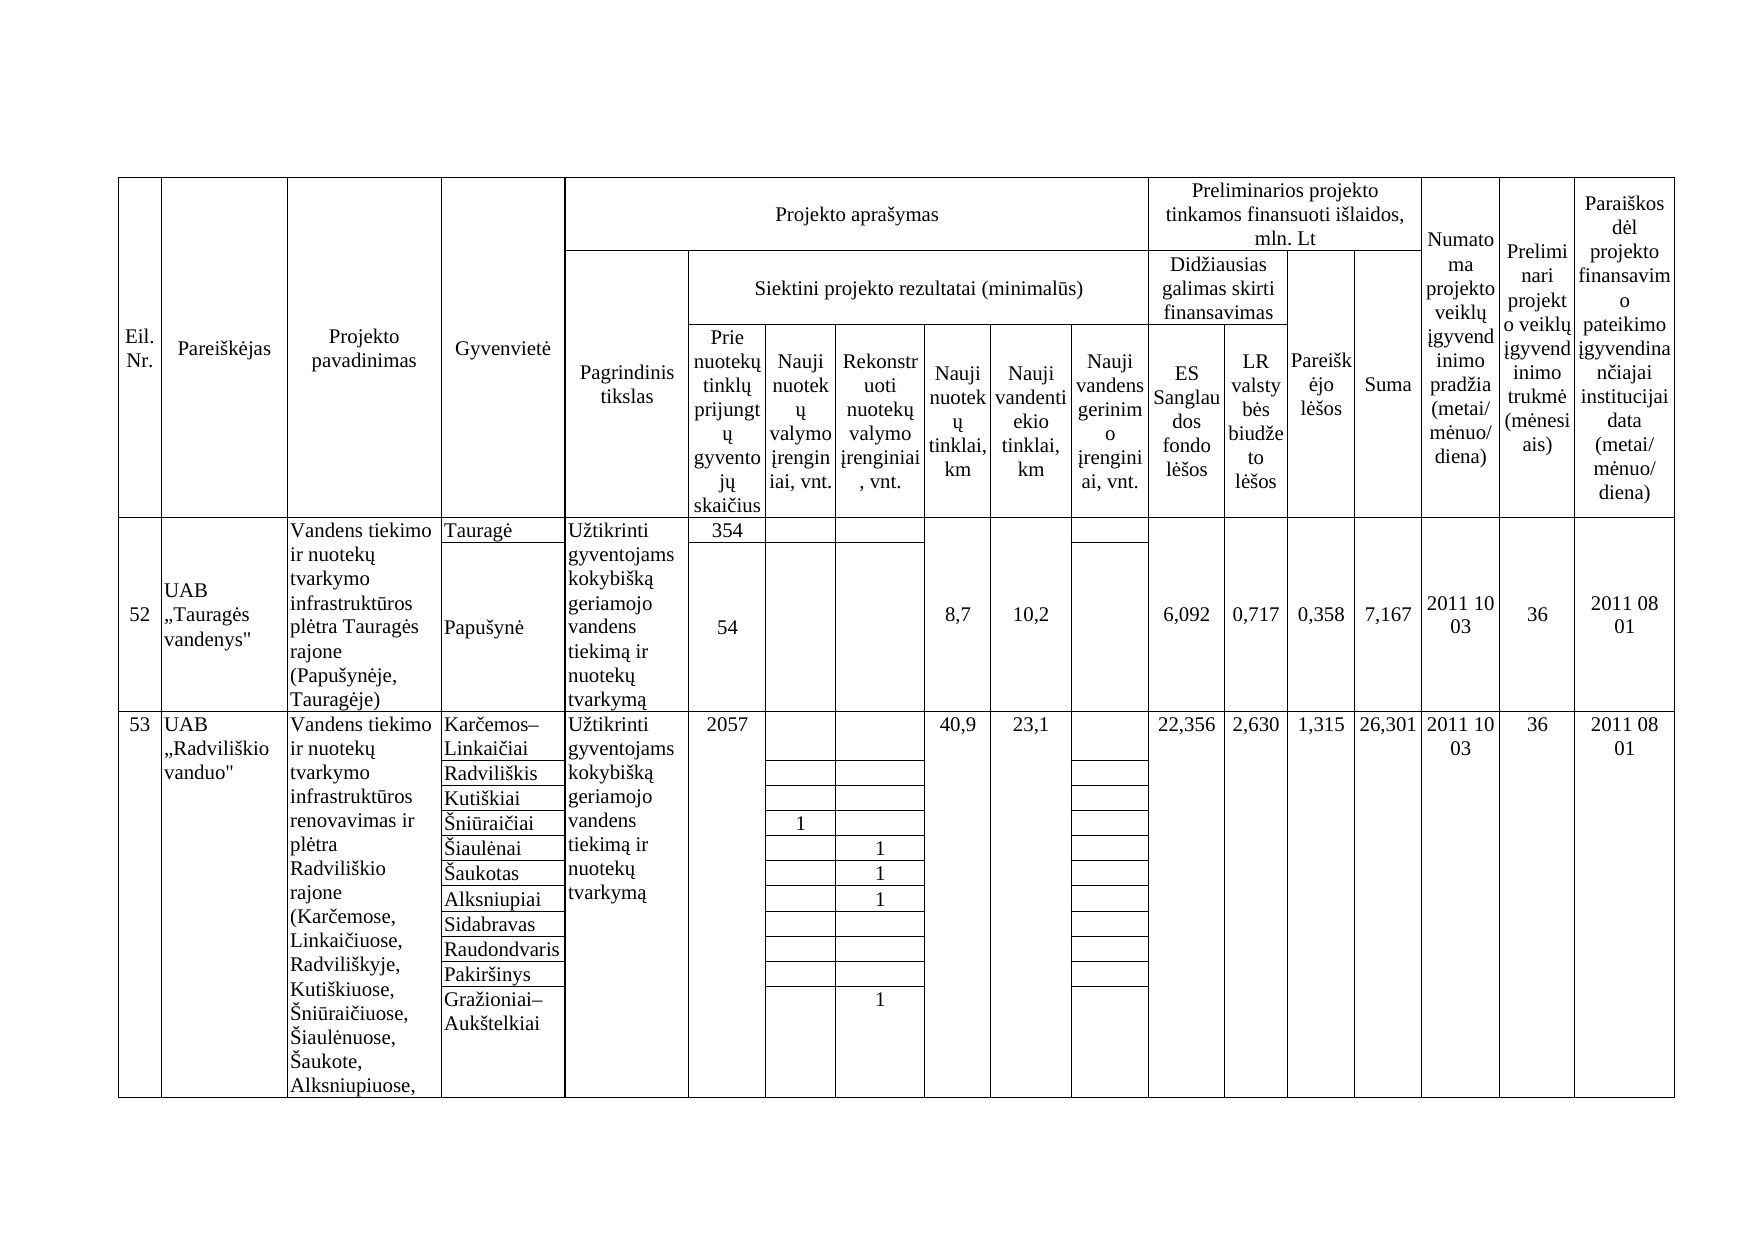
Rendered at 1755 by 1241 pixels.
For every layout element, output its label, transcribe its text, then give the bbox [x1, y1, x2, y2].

table_cell [766, 836, 835, 860]
table_header Paraiškos dėl projekto finansavimo pateikimo įgyvendinančiajai institucijai data (metai/ mėnuo/ diena) [1575, 178, 1674, 517]
table_cell [766, 518, 835, 542]
table_cell Užtikrinti gyventojams kokybišką geriamojo vandens tiekimą ir nuotekų tvarkymą [566, 712, 688, 1097]
table_cell Užtikrinti gyventojams kokybišką geriamojo vandens tiekimą ir nuotekų tvarkymą [566, 518, 688, 711]
table_cell 26,301 [1355, 712, 1421, 1097]
table_cell 2011 10 03 [1422, 712, 1499, 1097]
table_cell Šniūraičiai [442, 811, 564, 835]
table_cell 2,630 [1225, 712, 1287, 1097]
table_cell [836, 518, 924, 542]
table_cell [836, 761, 924, 785]
table_cell Kutiškiai [442, 786, 564, 810]
table_cell Šiaulėnai [442, 836, 564, 860]
table_cell Vandens tiekimo ir nuotekų tvarkymo infrastruktūros renovavimas ir plėtra Radviliškio rajone (Karčemose, Linkaičiuose, Radviliškyje, Kutiškiuose, Šniūraičiuose, Šiaulėnuose, Šaukote, Alksniupiuose, Sidabrave, Raudondvaryje, Pakiršinyje, Gražioniuose, Aukštelkiuose) [288, 712, 441, 1097]
table_cell [766, 962, 835, 986]
table_cell Rekonstruoti nuotekų valymo įrenginiai, vnt. [836, 325, 924, 517]
table_cell Nauji nuotekų valymo įrenginiai, vnt. [766, 325, 835, 517]
table_header Projekto aprašymas [566, 178, 1148, 250]
table_cell [1072, 912, 1148, 936]
table_cell 6,092 [1149, 518, 1224, 711]
table_cell [1072, 962, 1148, 986]
table_cell 2011 08 01 [1575, 518, 1674, 711]
table_cell 40,9 [925, 712, 990, 1097]
table_cell [766, 786, 835, 810]
table_cell [836, 937, 924, 961]
table_cell [1072, 786, 1148, 810]
table_cell [766, 937, 835, 961]
table_cell Siektini projekto rezultatai (minimalūs) [689, 251, 1148, 324]
table_header Eil. Nr. [119, 178, 161, 517]
table_cell Vandens tiekimo ir nuotekų tvarkymo infrastruktūros plėtra Tauragės rajone (Papušynėje, Tauragėje) [288, 518, 441, 711]
table_cell UAB „Tauragės vandenys" [162, 518, 287, 711]
table_cell ES Sanglaudos fondo lėšos [1149, 325, 1224, 517]
table_cell 8,7 [925, 518, 990, 711]
table_cell 2011 10 03 [1422, 518, 1499, 711]
table_cell 10,2 [991, 518, 1071, 711]
table_cell 23,1 [991, 712, 1071, 1097]
table_cell [766, 886, 835, 911]
table_cell [836, 912, 924, 936]
table_cell [1072, 811, 1148, 835]
table_cell [836, 712, 924, 760]
table_cell Gražioniai–Aukštelkiai [442, 987, 564, 1097]
table_cell [766, 861, 835, 885]
table_cell [766, 761, 835, 785]
table_header Preliminarios projekto tinkamos finansuoti išlaidos, mln. Lt [1149, 178, 1421, 250]
table_cell [1072, 518, 1148, 542]
table_cell 1 [766, 811, 835, 835]
table_cell 54 [689, 543, 765, 711]
table_cell Pagrindinis tikslas [566, 251, 688, 517]
table_cell [836, 811, 924, 835]
table_cell [1072, 987, 1148, 1097]
table_cell Radviliškis [442, 761, 564, 785]
table_cell 22,356 [1149, 712, 1224, 1097]
table_cell 0,358 [1288, 518, 1354, 711]
table_cell 1,315 [1288, 712, 1354, 1097]
table_cell [836, 786, 924, 810]
table_cell 0,717 [1225, 518, 1287, 711]
table_cell Raudondvaris [442, 937, 564, 961]
table_cell [1072, 712, 1148, 760]
table_cell [1072, 543, 1148, 711]
table_cell Papušynė [442, 543, 564, 711]
table_cell [766, 987, 835, 1097]
table_cell [1072, 836, 1148, 860]
table_cell Sidabravas [442, 912, 564, 936]
table_cell 1 [836, 987, 924, 1097]
table_cell 2011 08 01 [1575, 712, 1674, 1097]
table_cell [836, 962, 924, 986]
table_cell Prie nuotekų tinklų prijungtų gyventojų skaičius [689, 325, 765, 517]
table_cell [1072, 937, 1148, 961]
table_cell UAB „Radviliškio vanduo" [162, 712, 287, 1097]
table_cell 53 [119, 712, 161, 1097]
table_cell [1072, 886, 1148, 911]
table_cell [836, 543, 924, 711]
table_cell Tauragė [442, 518, 564, 542]
table_cell Nauji vandentiekio tinklai, km [991, 325, 1071, 517]
table_cell Didžiausias galimas skirti finansavimas [1149, 251, 1287, 324]
table_header Pareiškėjas [162, 178, 287, 517]
table_header Numatoma projekto veiklų įgyvendinimo pradžia (metai/ mėnuo/ diena) [1422, 178, 1499, 517]
table_cell [1072, 761, 1148, 785]
table_cell 1 [836, 886, 924, 911]
table_header Projekto pavadinimas [288, 178, 441, 517]
table_cell Šaukotas [442, 861, 564, 885]
table_cell Alksniupiai [442, 886, 564, 911]
table_cell 354 [689, 518, 765, 542]
table_cell [766, 712, 835, 760]
table_cell 36 [1500, 712, 1574, 1097]
table_cell 52 [119, 518, 161, 711]
table_cell Nauji vandens gerinimo įrenginiai, vnt. [1072, 325, 1148, 517]
table_cell [1072, 861, 1148, 885]
table_cell LR valstybės biudžeto lėšos [1225, 325, 1287, 517]
table_cell 7,167 [1355, 518, 1421, 711]
table_cell 2057 [689, 712, 765, 1097]
table_cell Pareiškėjo lėšos [1288, 251, 1354, 517]
table_cell 1 [836, 861, 924, 885]
table_cell [766, 543, 835, 711]
table_cell 36 [1500, 518, 1574, 711]
table_header Gyvenvietė [442, 178, 564, 517]
table_cell [766, 912, 835, 936]
table_cell Nauji nuotekų tinklai, km [925, 325, 990, 517]
table_cell 1 [836, 836, 924, 860]
table_header Preliminari projekto veiklų įgyvendinimo trukmė (mėnesiais) [1500, 178, 1574, 517]
table_cell Suma [1355, 251, 1421, 517]
table_cell Karčemos–Linkaičiai [442, 712, 564, 760]
table_cell Pakiršinys [442, 962, 564, 986]
